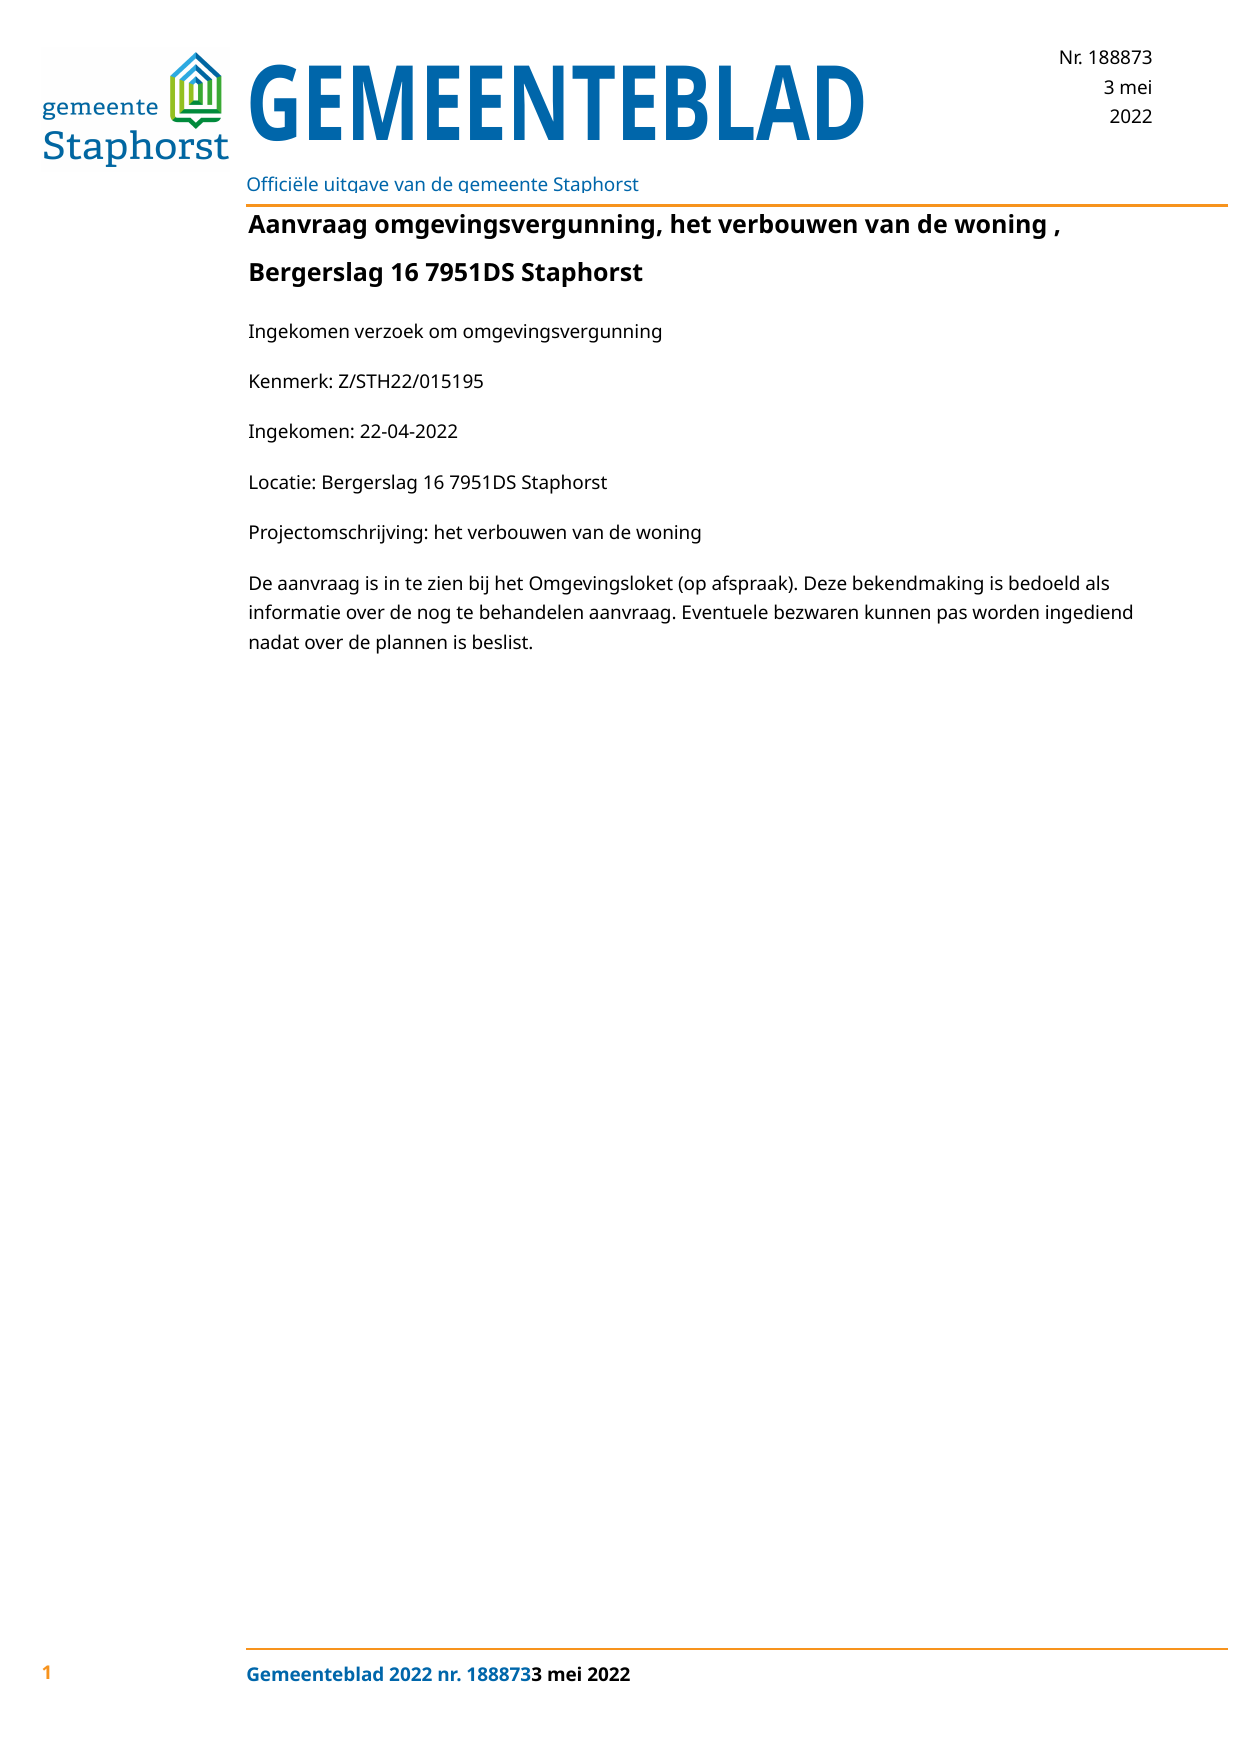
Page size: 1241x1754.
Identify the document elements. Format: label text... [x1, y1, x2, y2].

text Locatie: Bergerslag 16 7951DS Staphorst [248, 469, 1152, 495]
text Ingekomen: 22-04-2022 [248, 419, 1152, 444]
text Ingekomen verzoek om omgevingsvergunning [248, 318, 1152, 344]
text Kenmerk: Z/STH22/015195 [248, 368, 1152, 394]
text Aanvraag omgevingsvergunning, het verbouwen van de woning , Bergerslag 16 7951DS Staphorst [248, 207, 1152, 288]
text Projectomschrijving: het verbouwen van de woning [248, 519, 1152, 545]
picture [41, 47, 231, 172]
text De aanvraag is in te zien bij het Omgevingsloket (op afspraak). Deze bekendmaking is bedoeld als informatie over de nog te behandelen aanvraag. Eventuele bezwaren kunnen pas worden ingediend nadat over de plannen is beslist. [248, 570, 1152, 655]
